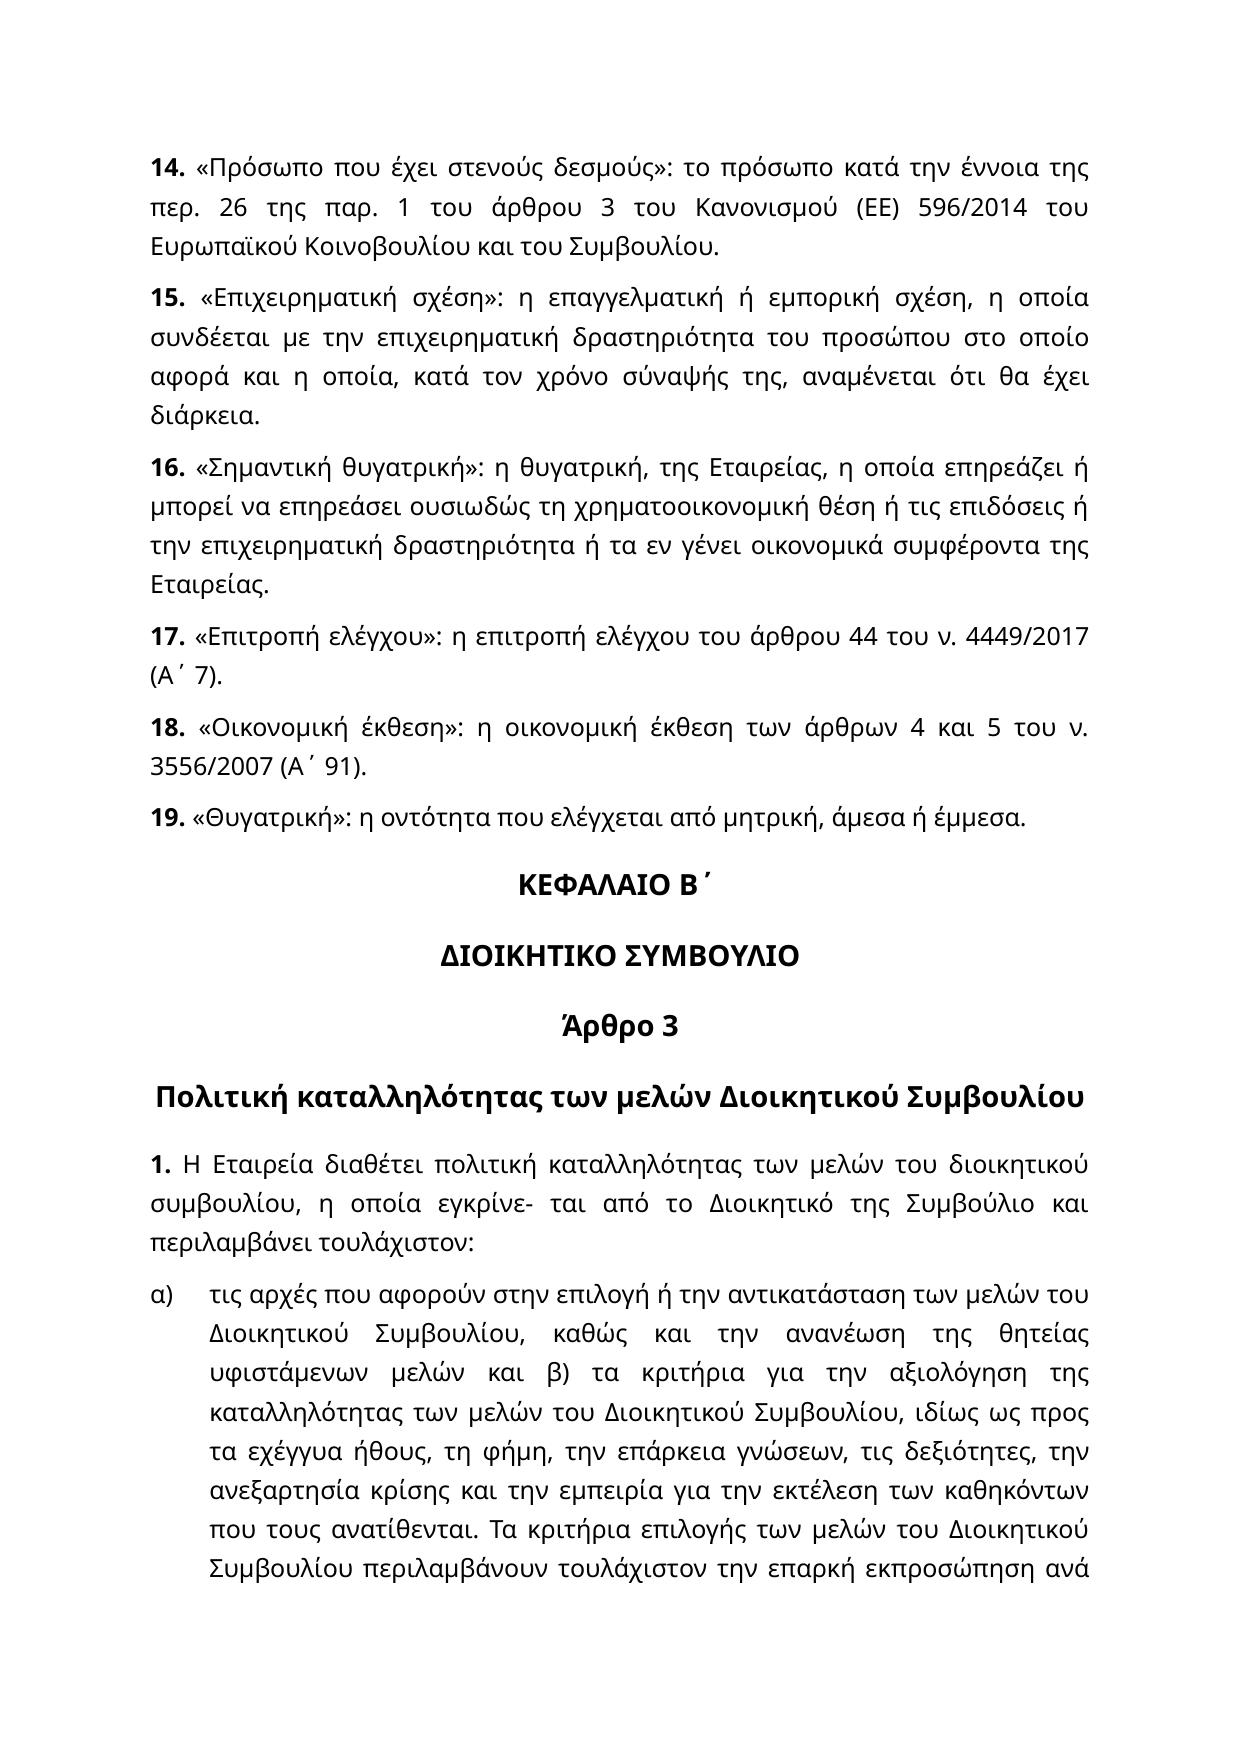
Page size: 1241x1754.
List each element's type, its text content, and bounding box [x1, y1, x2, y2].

subtitle Πολιτική καταλληλότητας των μελών Διοικητικού Συμβουλίου [150, 1076, 1090, 1116]
text 18. «Οικονομική έκθεση»: η οικονομική έκθεση των άρθρων 4 και 5 του ν. 3556/2007 (Α΄ 91). [150, 709, 1090, 782]
text 1. Η Εταιρεία διαθέτει πολιτική καταλληλότητας των μελών του διοικητικού συμβουλίου, η οποία εγκρίνε- ται από το Διοικητικό της Συμβούλιο και περιλαμβάνει τουλάχιστον: [150, 1147, 1090, 1259]
text 14. «Πρόσωπο που έχει στενούς δεσμούς»: το πρόσωπο κατά την έννοια της περ. 26 της παρ. 1 του άρθρου 3 του Κανονισμού (ΕΕ) 596/2014 του Ευρωπαϊκού Κοινοβουλίου και του Συμβουλίου. [150, 150, 1090, 262]
subtitle ΚΕΦΑΛΑΙΟ Β΄ [150, 864, 1090, 904]
subtitle ΔΙΟΙΚΗΤΙΚΟ ΣΥΜΒΟΥΛΙΟ [150, 935, 1090, 974]
text 16. «Σημαντική θυγατρική»: η θυγατρική, της Εταιρείας, η οποία επηρεάζει ή μπορεί να επηρεάσει ουσιωδώς τη χρηματοοικονομική θέση ή τις επιδόσεις ή την επιχειρηματική δραστηριότητα ή τα εν γένει οικονομικά συμφέροντα της Εταιρείας. [150, 449, 1090, 601]
text 15. «Επιχειρηματική σχέση»: η επαγγελματική ή εμπορική σχέση, η οποία συνδέεται με την επιχειρηματική δραστηριότητα του προσώπου στο οποίο αφορά και η οποία, κατά τον χρόνο σύναψής της, αναμένεται ότι θα έχει διάρκεια. [150, 280, 1090, 432]
text 17. «Επιτροπή ελέγχου»: η επιτροπή ελέγχου του άρθρου 44 του ν. 4449/2017 (Α΄ 7). [150, 618, 1090, 692]
list α) τις αρχές που αφορούν στην επιλογή ή την αντικατάσταση των μελών του Διοικητικού Συμβουλίου, καθώς και την ανανέωση της θητείας υφιστάμενων μελών και β) τα κριτήρια για την αξιολόγηση της καταλληλότητας των μελών του Διοικητικού Συμβουλίου, ιδίως ως προς τα εχέγγυα ήθους, τη φήμη, την επάρκεια γνώσεων, τις δεξιότητες, την ανεξαρτησία κρίσης και την εμπειρία για την εκτέλεση των καθηκόντων που τους ανατίθενται. Τα κριτήρια επιλογής των μελών του Διοικητικού Συμβουλίου περιλαμβάνουν τουλάχιστον την επαρκή εκπροσώπηση ανά [150, 1277, 1090, 1585]
subtitle Άρθρο 3 [150, 1005, 1090, 1045]
text 19. «Θυγατρική»: η οντότητα που ελέγχεται από μητρική, άμεσα ή έμμεσα. [150, 800, 1090, 834]
